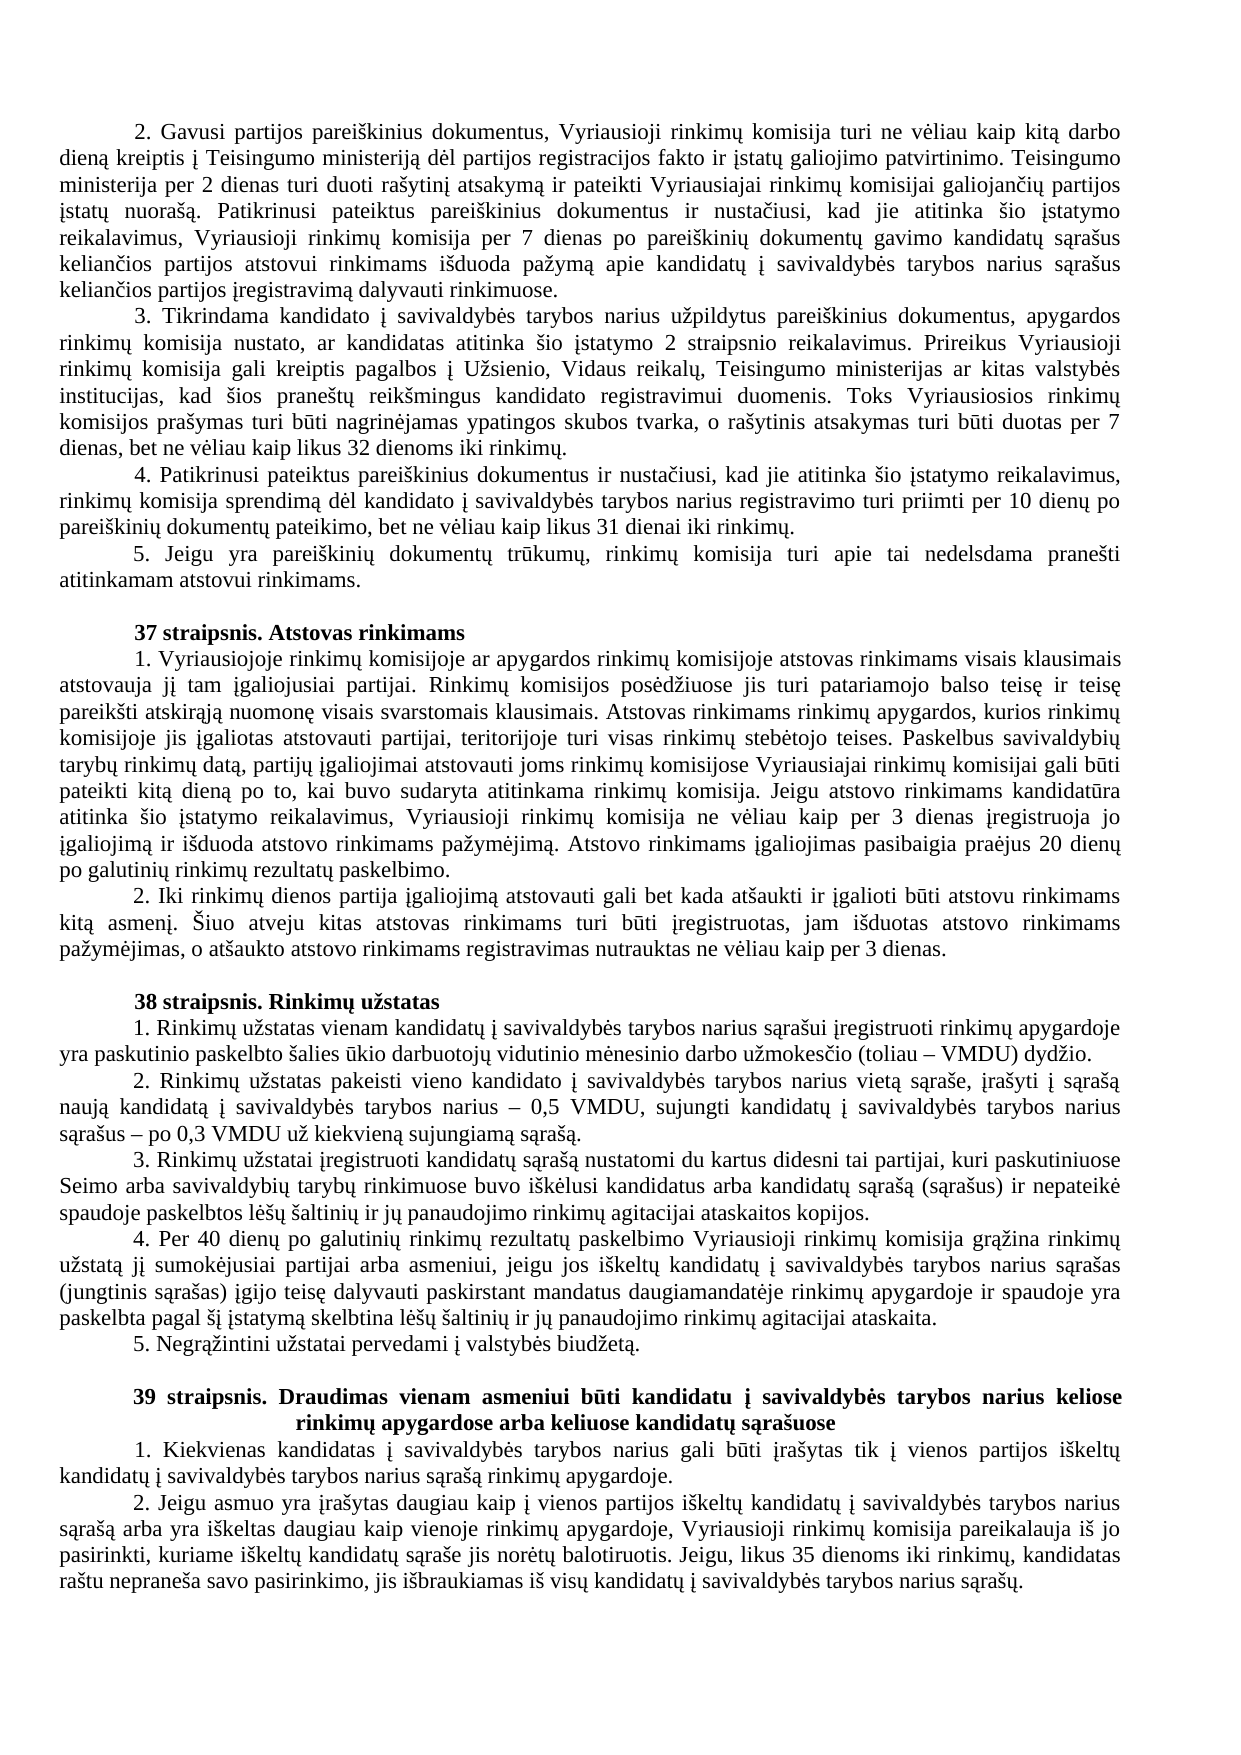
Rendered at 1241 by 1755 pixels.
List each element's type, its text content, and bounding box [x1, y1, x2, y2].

text 2. Rinkimų užstatas pakeisti vieno kandidato į savivaldybės tarybos narius vietą sąraše, įrašyti į sąrašą naują kandidatą į savivaldybės tarybos narius – 0,5 VMDU, sujungti kandidatų į savivaldybės tarybos narius sąrašus – po 0,3 VMDU už kiekvieną sujungiamą sąrašą. [59, 1067, 1122, 1146]
text 39 straipsnis. Draudimas vienam asmeniui būti kandidatu į savivaldybės tarybos narius keliose rinkimų apygardose arba keliuose kandidatų sąrašuose [133, 1383, 1122, 1436]
text 5. Negrąžintini užstatai pervedami į valstybės biudžetą. [59, 1330, 1122, 1357]
text 2. Gavusi partijos pareiškinius dokumentus, Vyriausioji rinkimų komisija turi ne vėliau kaip kitą darbo dieną kreiptis į Teisingumo ministeriją dėl partijos registracijos fakto ir įstatų galiojimo patvirtinimo. Teisingumo ministerija per 2 dienas turi duoti rašytinį atsakymą ir pateikti Vyriausiajai rinkimų komisijai galiojančių partijos įstatų nuorašą. Patikrinusi pateiktus pareiškinius dokumentus ir nustačiusi, kad jie atitinka šio įstatymo reikalavimus, Vyriausioji rinkimų komisija per 7 dienas po pareiškinių dokumentų gavimo kandidatų sąrašus keliančios partijos atstovui rinkimams išduoda pažymą apie kandidatų į savivaldybės tarybos narius sąrašus keliančios partijos įregistravimą dalyvauti rinkimuose. [59, 118, 1122, 303]
text 37 straipsnis. Atstovas rinkimams [59, 619, 1122, 645]
text 5. Jeigu yra pareiškinių dokumentų trūkumų, rinkimų komisija turi apie tai nedelsdama pranešti atitinkamam atstovui rinkimams. [59, 540, 1122, 592]
text 1. Vyriausiojoje rinkimų komisijoje ar apygardos rinkimų komisijoje atstovas rinkimams visais klausimais atstovauja jį tam įgaliojusiai partijai. Rinkimų komisijos posėdžiuose jis turi patariamojo balso teisę ir teisę pareikšti atskirąją nuomonę visais svarstomais klausimais. Atstovas rinkimams rinkimų apygardos, kurios rinkimų komisijoje jis įgaliotas atstovauti partijai, teritorijoje turi visas rinkimų stebėtojo teises. Paskelbus savivaldybių tarybų rinkimų datą, partijų įgaliojimai atstovauti joms rinkimų komisijose Vyriausiajai rinkimų komisijai gali būti pateikti kitą dieną po to, kai buvo sudaryta atitinkama rinkimų komisija. Jeigu atstovo rinkimams kandidatūra atitinka šio įstatymo reikalavimus, Vyriausioji rinkimų komisija ne vėliau kaip per 3 dienas įregistruoja jo įgaliojimą ir išduoda atstovo rinkimams pažymėjimą. Atstovo rinkimams įgaliojimas pasibaigia praėjus 20 dienų po galutinių rinkimų rezultatų paskelbimo. [59, 645, 1122, 882]
text 2. Iki rinkimų dienos partija įgaliojimą atstovauti gali bet kada atšaukti ir įgalioti būti atstovu rinkimams kitą asmenį. Šiuo atveju kitas atstovas rinkimams turi būti įregistruotas, jam išduotas atstovo rinkimams pažymėjimas, o atšaukto atstovo rinkimams registravimas nutrauktas ne vėliau kaip per 3 dienas. [59, 882, 1122, 961]
text 38 straipsnis. Rinkimų užstatas [59, 988, 1122, 1014]
text 4. Per 40 dienų po galutinių rinkimų rezultatų paskelbimo Vyriausioji rinkimų komisija grąžina rinkimų užstatą jį sumokėjusiai partijai arba asmeniui, jeigu jos iškeltų kandidatų į savivaldybės tarybos narius sąrašas (jungtinis sąrašas) įgijo teisę dalyvauti paskirstant mandatus daugiamandatėje rinkimų apygardoje ir spaudoje yra paskelbta pagal šį įstatymą skelbtina lėšų šaltinių ir jų panaudojimo rinkimų agitacijai ataskaita. [59, 1225, 1122, 1330]
text 2. Jeigu asmuo yra įrašytas daugiau kaip į vienos partijos iškeltų kandidatų į savivaldybės tarybos narius sąrašą arba yra iškeltas daugiau kaip vienoje rinkimų apygardoje, Vyriausioji rinkimų komisija pareikalauja iš jo pasirinkti, kuriame iškeltų kandidatų sąraše jis norėtų balotiruotis. Jeigu, likus 35 dienoms iki rinkimų, kandidatas raštu nepraneša savo pasirinkimo, jis išbraukiamas iš visų kandidatų į savivaldybės tarybos narius sąrašų. [59, 1488, 1122, 1594]
text 4. Patikrinusi pateiktus pareiškinius dokumentus ir nustačiusi, kad jie atitinka šio įstatymo reikalavimus, rinkimų komisija sprendimą dėl kandidato į savivaldybės tarybos narius registravimo turi priimti per 10 dienų po pareiškinių dokumentų pateikimo, bet ne vėliau kaip likus 31 dienai iki rinkimų. [59, 461, 1122, 540]
text 1. Rinkimų užstatas vienam kandidatų į savivaldybės tarybos narius sąrašui įregistruoti rinkimų apygardoje yra paskutinio paskelbto šalies ūkio darbuotojų vidutinio mėnesinio darbo užmokesčio (toliau – VMDU) dydžio. [59, 1014, 1122, 1067]
text 3. Tikrindama kandidato į savivaldybės tarybos narius užpildytus pareiškinius dokumentus, apygardos rinkimų komisija nustato, ar kandidatas atitinka šio įstatymo 2 straipsnio reikalavimus. Prireikus Vyriausioji rinkimų komisija gali kreiptis pagalbos į Užsienio, Vidaus reikalų, Teisingumo ministerijas ar kitas valstybės institucijas, kad šios praneštų reikšmingus kandidato registravimui duomenis. Toks Vyriausiosios rinkimų komisijos prašymas turi būti nagrinėjamas ypatingos skubos tvarka, o rašytinis atsakymas turi būti duotas per 7 dienas, bet ne vėliau kaip likus 32 dienoms iki rinkimų. [59, 303, 1122, 461]
text 1. Kiekvienas kandidatas į savivaldybės tarybos narius gali būti įrašytas tik į vienos partijos iškeltų kandidatų į savivaldybės tarybos narius sąrašą rinkimų apygardoje. [59, 1436, 1122, 1488]
text 3. Rinkimų užstatai įregistruoti kandidatų sąrašą nustatomi du kartus didesni tai partijai, kuri paskutiniuose Seimo arba savivaldybių tarybų rinkimuose buvo iškėlusi kandidatus arba kandidatų sąrašą (sąrašus) ir nepateikė spaudoje paskelbtos lėšų šaltinių ir jų panaudojimo rinkimų agitacijai ataskaitos kopijos. [59, 1146, 1122, 1225]
